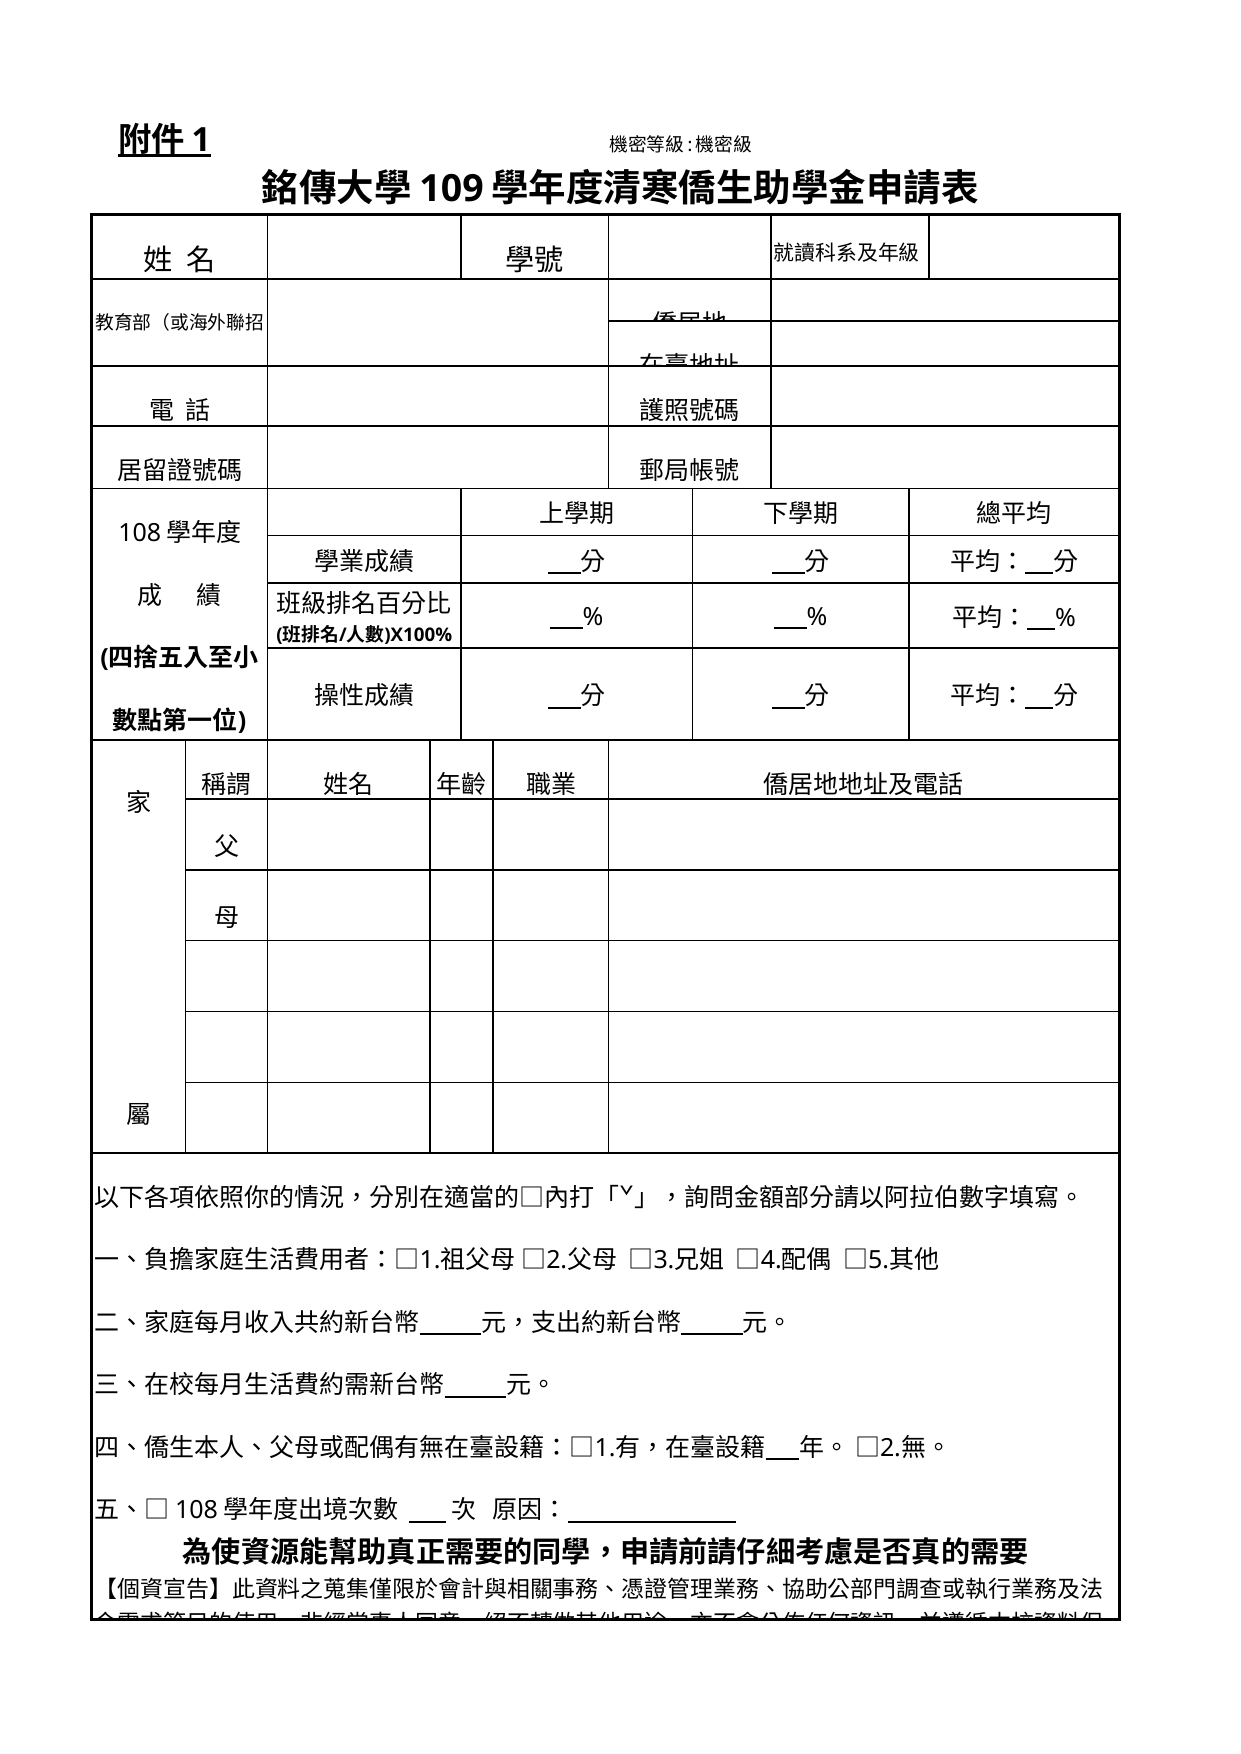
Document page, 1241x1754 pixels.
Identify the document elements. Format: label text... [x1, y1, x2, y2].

table_cell [772, 280, 1118, 320]
text 附件1 機密等級:機密級 [118, 96, 1122, 158]
table_cell 班級排名百分比 (班排名/人數)X100% [268, 584, 460, 647]
table_cell 操性成績 [268, 649, 460, 739]
table_cell [268, 280, 608, 365]
table_cell [268, 1083, 429, 1152]
table_cell 電 話 [93, 367, 267, 425]
table_cell 稱謂 [186, 741, 267, 798]
table_cell [494, 1012, 608, 1081]
table_cell 以下各項依照你的情況，分別在適當的□內打「ˇ」，詢問金額部分請以阿拉伯數字填寫。 一、負擔家庭生活費用者：□1.祖父母 □2.父母 □3.兄姐 □4.配偶 □5.其他 二、家庭每月收入共約新台幣 元，支出約新台幣 元。 三、在校每月生活費約需新台幣 元。 四、僑生本人、父母或配偶有無在臺設籍：□1.有，在臺設籍 年。 □2.無。 五、□ 108學年度出境次數 次 原因： 為使資源能幫助真正需要的同學，申請前請仔細考慮是否真的需要 【個資宣告】此資料之蒐集僅限於會計與相關事務、憑證管理業務、協助公部門調查或執行業務及法令需求等目的使用，非經當事人同意，絕不轉做其他用途，亦不會公佈任何資訊，並遵循本校資料保存與安全控管規定辦理。 (詳細個資管理可參閱「銘傳大學個人資料保護管理要點」與「銘傳大學個人資料保護專區」http://pims.mcu.edu.tw) [93, 1154, 1118, 1618]
table_cell [609, 1012, 1118, 1081]
table_header 學號 [462, 216, 608, 278]
table_cell 母 [186, 871, 267, 940]
table_cell 父 [186, 800, 267, 869]
table_cell 108學年度 成 績 (四捨五入至小數點第一位) [93, 489, 267, 739]
table_cell 護照號碼 [609, 367, 770, 425]
table_header [268, 216, 460, 278]
table_cell [268, 941, 429, 1011]
table_cell [494, 1083, 608, 1152]
table_cell [431, 1083, 492, 1152]
table_cell [494, 800, 608, 869]
table_cell [431, 871, 492, 940]
table_header 姓 名 [93, 216, 267, 278]
table_cell [494, 871, 608, 940]
table_cell [268, 367, 608, 425]
table_cell 僑居地地址及電話 [609, 741, 1118, 798]
table_cell [609, 1083, 1118, 1152]
table_cell [186, 1083, 267, 1152]
table_cell [772, 322, 1118, 365]
table_cell 平均： 分 [910, 649, 1118, 739]
table_cell 郵局帳號 [609, 427, 770, 487]
table_cell [268, 427, 608, 487]
table_cell [268, 1012, 429, 1081]
table_cell [609, 871, 1118, 940]
table_cell 僑居地 [609, 280, 770, 320]
table_cell [494, 941, 608, 1011]
table_cell 下學期 [693, 489, 908, 535]
table_cell 上學期 [462, 489, 692, 535]
table_cell [431, 800, 492, 869]
table_cell 分 [693, 649, 908, 739]
table_cell [772, 427, 1118, 487]
table_cell 學業成績 [268, 536, 460, 582]
table_cell [431, 1012, 492, 1081]
table_cell 平均： % [910, 584, 1118, 647]
table_cell 分 [462, 536, 692, 582]
table_header 就讀科系及年級 [772, 216, 928, 278]
table_cell [186, 941, 267, 1011]
table_header [930, 216, 1118, 278]
table_cell 分 [462, 649, 692, 739]
table_cell 教育部（或海外聯招會）分發日期文號 [93, 280, 267, 365]
table_cell [186, 1012, 267, 1081]
table_cell 總平均 [910, 489, 1118, 535]
table_cell [772, 367, 1118, 425]
table_cell 居留證號碼 [93, 427, 267, 487]
table_cell % [462, 584, 692, 647]
table_cell 姓名 [268, 741, 429, 798]
table_cell [268, 871, 429, 940]
table_cell [268, 800, 429, 869]
text 銘傳大學109學年度清寒僑生助學金申請表 [118, 158, 1122, 213]
table_header [609, 216, 770, 278]
table_cell 平均： 分 [910, 536, 1118, 582]
table_cell 分 [693, 536, 908, 582]
table_cell 在臺地址 [609, 322, 770, 365]
table_cell [609, 941, 1118, 1011]
table_cell 家 屬 [93, 741, 185, 1152]
table_cell 年齡 [431, 741, 492, 798]
table_cell [609, 800, 1118, 869]
table_cell [268, 489, 460, 535]
table_cell 職業 [494, 741, 608, 798]
table_cell % [693, 584, 908, 647]
table_cell [431, 941, 492, 1011]
